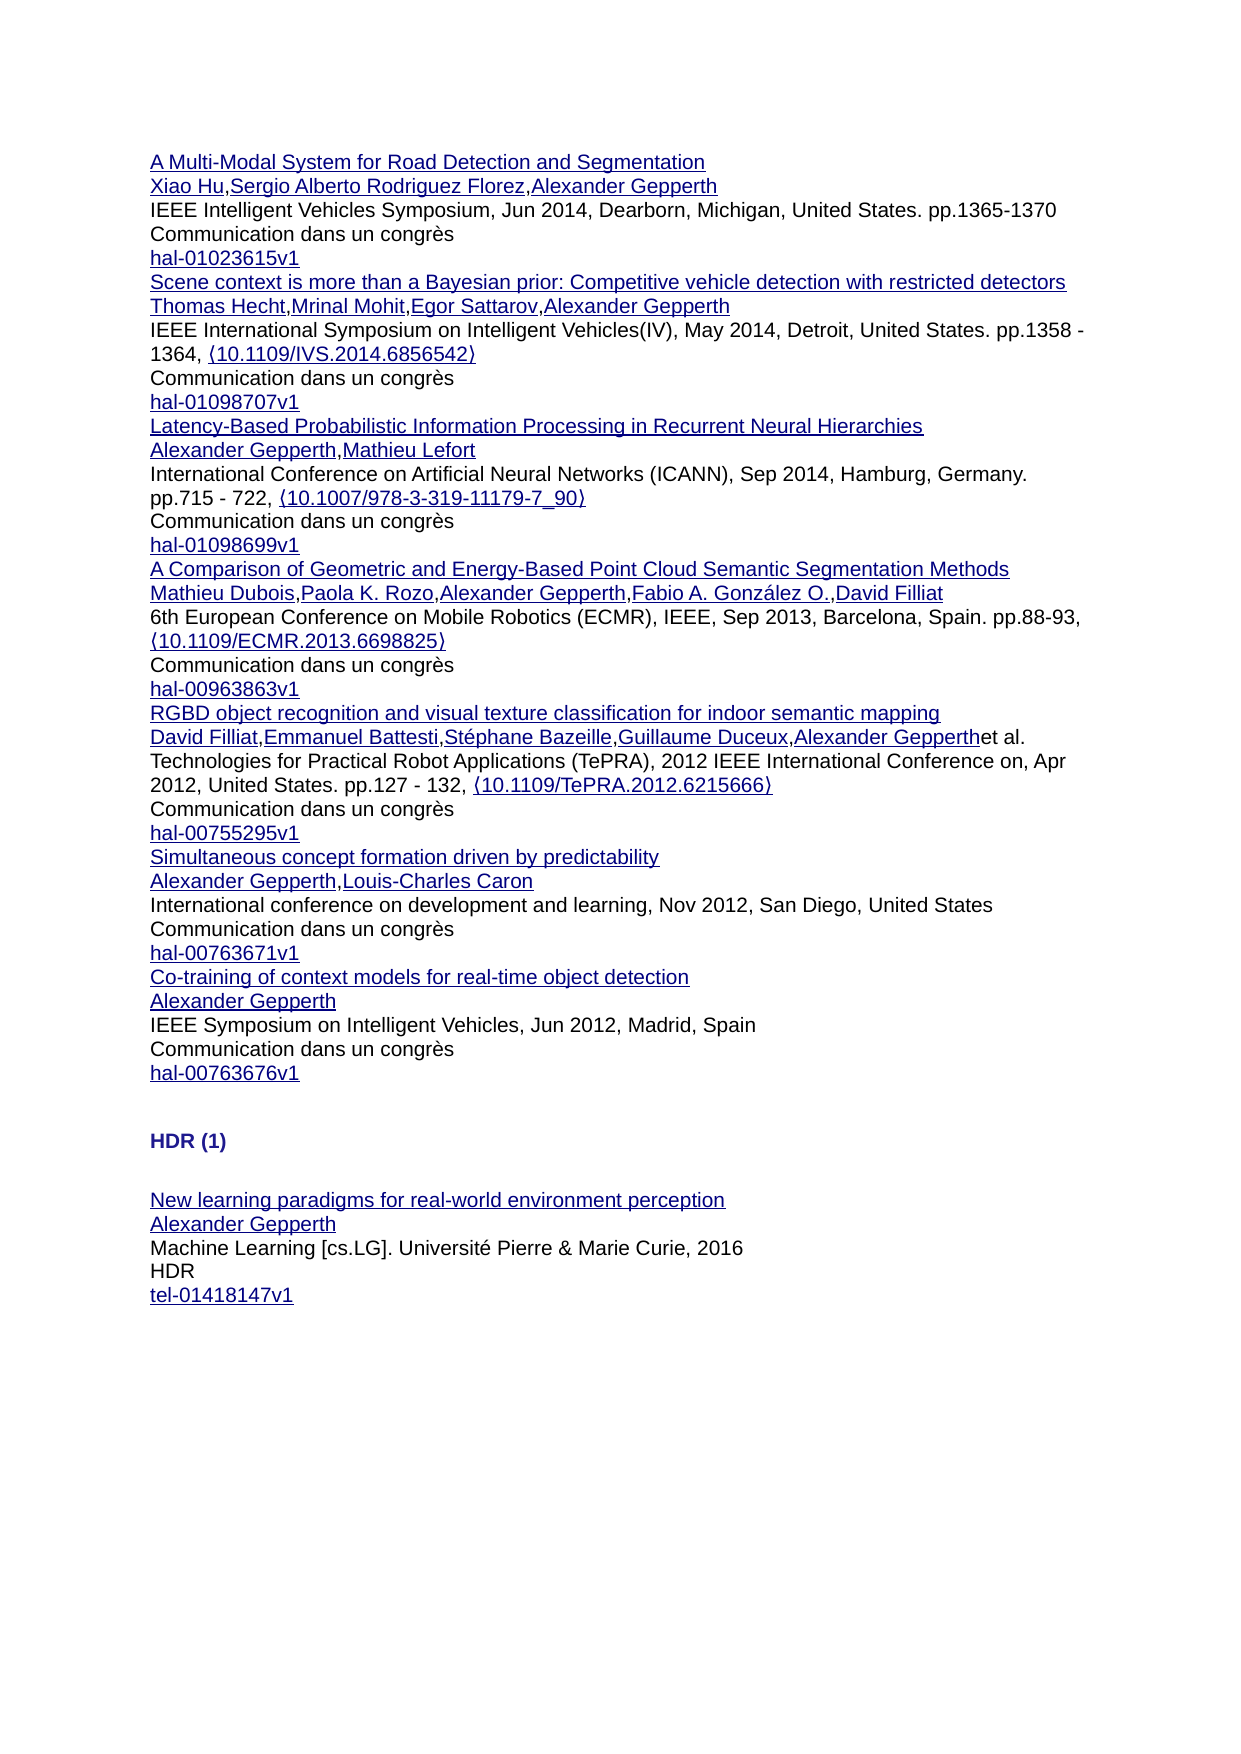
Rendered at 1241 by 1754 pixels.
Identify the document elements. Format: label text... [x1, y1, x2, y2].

table_cell A Comparison of Geometric and Energy-Based Point Cloud Semantic Segmentation Methods Mathieu Dubois,Paola K. Rozo,Alexander Gepperth,Fabio A. González O.,David Filliat 6th European Conference on Mobile Robotics (ECMR), IEEE, Sep 2013, Barcelona, Spain. pp.88-93, ⟨10.1109/ECMR.2013.6698825⟩ Communication dans un congrès hal-00963863v1 [150, 557, 1090, 701]
subtitle HDR (1) [150, 1129, 1090, 1153]
table_cell Simultaneous concept formation driven by predictability Alexander Gepperth,Louis-Charles Caron International conference on development and learning, Nov 2012, San Diego, United States Communication dans un congrès hal-00763671v1 [150, 845, 1090, 964]
table_cell Scene context is more than a Bayesian prior: Competitive vehicle detection with restricted detectors Thomas Hecht,Mrinal Mohit,Egor Sattarov,Alexander Gepperth IEEE International Symposium on Intelligent Vehicles(IV), May 2014, Detroit, United States. pp.1358 - 1364, ⟨10.1109/IVS.2014.6856542⟩ Communication dans un congrès hal-01098707v1 [150, 270, 1090, 413]
table_cell A Multi-Modal System for Road Detection and Segmentation Xiao Hu,Sergio Alberto Rodriguez Florez,Alexander Gepperth IEEE Intelligent Vehicles Symposium, Jun 2014, Dearborn, Michigan, United States. pp.1365-1370 Communication dans un congrès hal-01023615v1 [150, 150, 1090, 270]
table_header New learning paradigms for real-world environment perception Alexander Gepperth Machine Learning [cs.LG]. Université Pierre & Marie Curie, 2016 HDR tel-01418147v1 [150, 1188, 1090, 1307]
table_cell RGBD object recognition and visual texture classification for indoor semantic mapping David Filliat,Emmanuel Battesti,Stéphane Bazeille,Guillaume Duceux,Alexander Gepperthet al. Technologies for Practical Robot Applications (TePRA), 2012 IEEE International Conference on, Apr 2012, United States. pp.127 - 132, ⟨10.1109/TePRA.2012.6215666⟩ Communication dans un congrès hal-00755295v1 [150, 701, 1090, 845]
table_cell Latency-Based Probabilistic Information Processing in Recurrent Neural Hierarchies Alexander Gepperth,Mathieu Lefort International Conference on Artificial Neural Networks (ICANN), Sep 2014, Hamburg, Germany. pp.715 - 722, ⟨10.1007/978-3-319-11179-7_90⟩ Communication dans un congrès hal-01098699v1 [150, 414, 1090, 557]
table_cell Co-training of context models for real-time object detection Alexander Gepperth IEEE Symposium on Intelligent Vehicles, Jun 2012, Madrid, Spain Communication dans un congrès hal-00763676v1 [150, 965, 1090, 1084]
